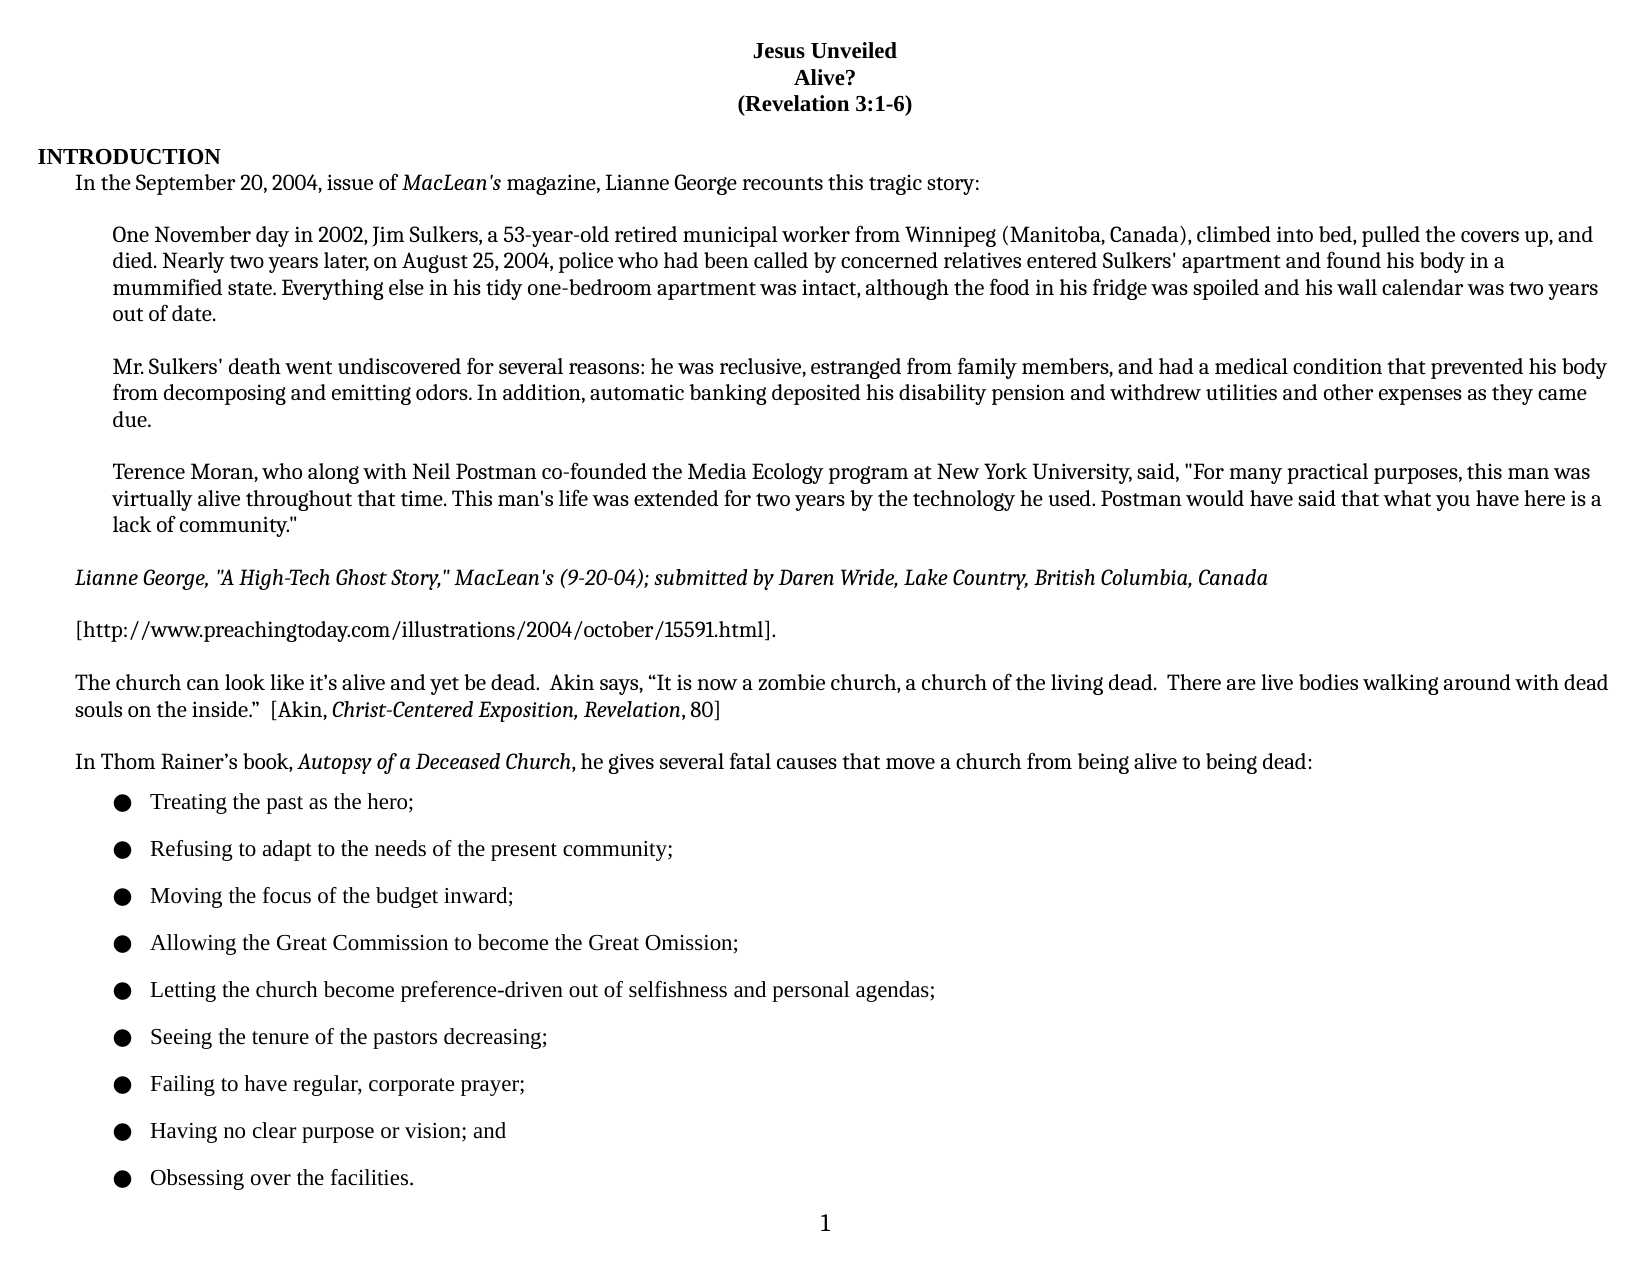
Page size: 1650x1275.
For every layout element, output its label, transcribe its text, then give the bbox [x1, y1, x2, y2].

list Refusing to adapt to the needs of the present community; [112, 822, 1612, 869]
text (Revelation 3:1-6) [37, 90, 1612, 117]
text In Thom Rainer’s book, Autopsy of a Deceased Church, he gives several fatal causes that move a church from being alive to being dead: [75, 749, 1612, 775]
list Seeing the tenure of the pastors decreasing; [112, 1010, 1612, 1057]
text In the September 20, 2004, issue of MacLean's magazine, Lianne George recounts this tragic story: [75, 169, 1612, 196]
list Failing to have regular, corporate prayer; [112, 1057, 1612, 1104]
text Jesus Unveiled [37, 37, 1612, 64]
text One November day in 2002, Jim Sulkers, a 53-year-old retired municipal worker from Winnipeg (Manitoba, Canada), climbed into bed, pulled the covers up, and died. Nearly two years later, on August 25, 2004, police who had been called by concerned relatives entered Sulkers' apartment and found his body in a mummified state. Everything else in his tidy one-bedroom apartment was intact, although the food in his fridge was spoiled and his wall calendar was two years out of date. [112, 222, 1612, 327]
list Letting the church become preference-driven out of selfishness and personal agendas; [112, 963, 1612, 1010]
list Treating the past as the hero; [112, 775, 1612, 822]
text Mr. Sulkers' death went undiscovered for several reasons: he was reclusive, estranged from family members, and had a medical condition that prevented his body from decomposing and emitting odors. In addition, automatic banking deposited his disability pension and withdrew utilities and other expenses as they came due. [112, 354, 1612, 433]
list Obsessing over the facilities. [112, 1151, 1612, 1198]
text Alive? [37, 64, 1612, 90]
text INTRODUCTION [37, 143, 1612, 169]
text The church can look like it’s alive and yet be dead. Akin says, “It is now a zombie church, a church of the living dead. There are live bodies walking around with dead souls on the inside.” [Akin, Christ-Centered Exposition, Revelation, 80] [75, 670, 1612, 723]
text Lianne George, "A High-Tech Ghost Story," MacLean's (9-20-04); submitted by Daren Wride, Lake Country, British Columbia, Canada [75, 564, 1612, 591]
list Moving the focus of the budget inward; [112, 869, 1612, 916]
text Terence Moran, who along with Neil Postman co-founded the Media Ecology program at New York University, said, "For many practical purposes, this man was virtually alive throughout that time. This man's life was extended for two years by the technology he used. Postman would have said that what you have here is a lack of community." [112, 459, 1612, 538]
list Having no clear purpose or vision; and [112, 1104, 1612, 1151]
text [http://www.preachingtoday.com/illustrations/2004/october/15591.html]. [75, 617, 1612, 644]
list Allowing the Great Commission to become the Great Omission; [112, 916, 1612, 963]
